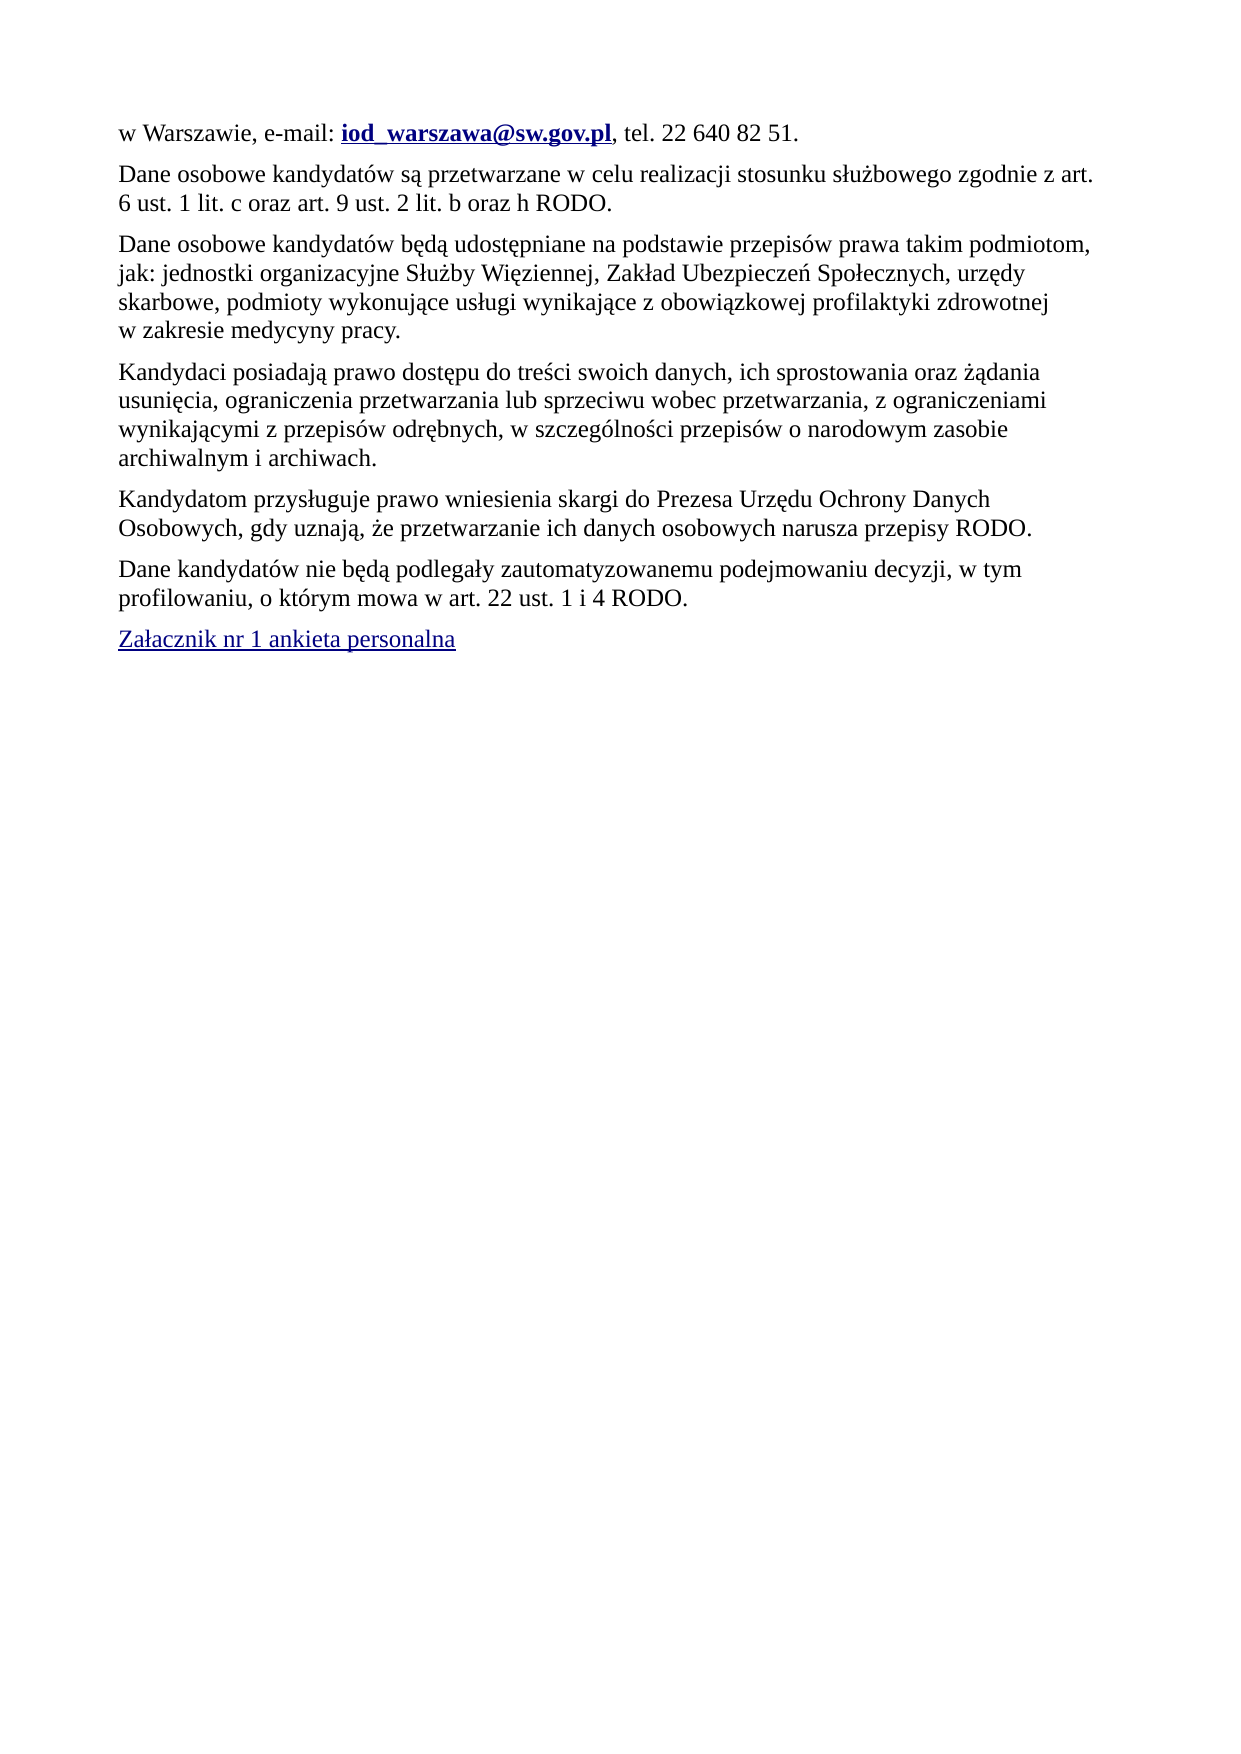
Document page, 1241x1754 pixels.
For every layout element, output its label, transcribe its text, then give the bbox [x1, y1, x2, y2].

text Kandydaci posiadają prawo dostępu do treści swoich danych, ich sprostowania oraz żądania usunięcia, ograniczenia przetwarzania lub sprzeciwu wobec przetwarzania, z ograniczeniami wynikającymi z przepisów odrębnych, w szczególności przepisów o narodowym zasobie archiwalnym i archiwach. [118, 357, 1122, 472]
text Załacznik nr 1 ankieta personalna [118, 624, 1122, 653]
text Dane kandydatów nie będą podlegały zautomatyzowanemu podejmowaniu decyzji, w tym profilowaniu, o którym mowa w art. 22 ust. 1 i 4 RODO. [118, 554, 1122, 612]
text Dane osobowe kandydatów są przetwarzane w celu realizacji stosunku służbowego zgodnie z art. 6 ust. 1 lit. c oraz art. 9 ust. 2 lit. b oraz h RODO. [118, 159, 1122, 217]
text Dane osobowe kandydatów będą udostępniane na podstawie przepisów prawa takim podmiotom, jak: jednostki organizacyjne Służby Więziennej, Zakład Ubezpieczeń Społecznych, urzędy skarbowe, podmioty wykonujące usługi wynikające z obowiązkowej profilaktyki zdrowotnej w zakresie medycyny pracy. [118, 229, 1122, 344]
text Kandydatom przysługuje prawo wniesienia skargi do Prezesa Urzędu Ochrony Danych Osobowych, gdy uznają, że przetwarzanie ich danych osobowych narusza przepisy RODO. [118, 484, 1122, 542]
text w Warszawie, e-mail: iod_warszawa@sw.gov.pl, tel. 22 640 82 51. [118, 118, 1122, 147]
